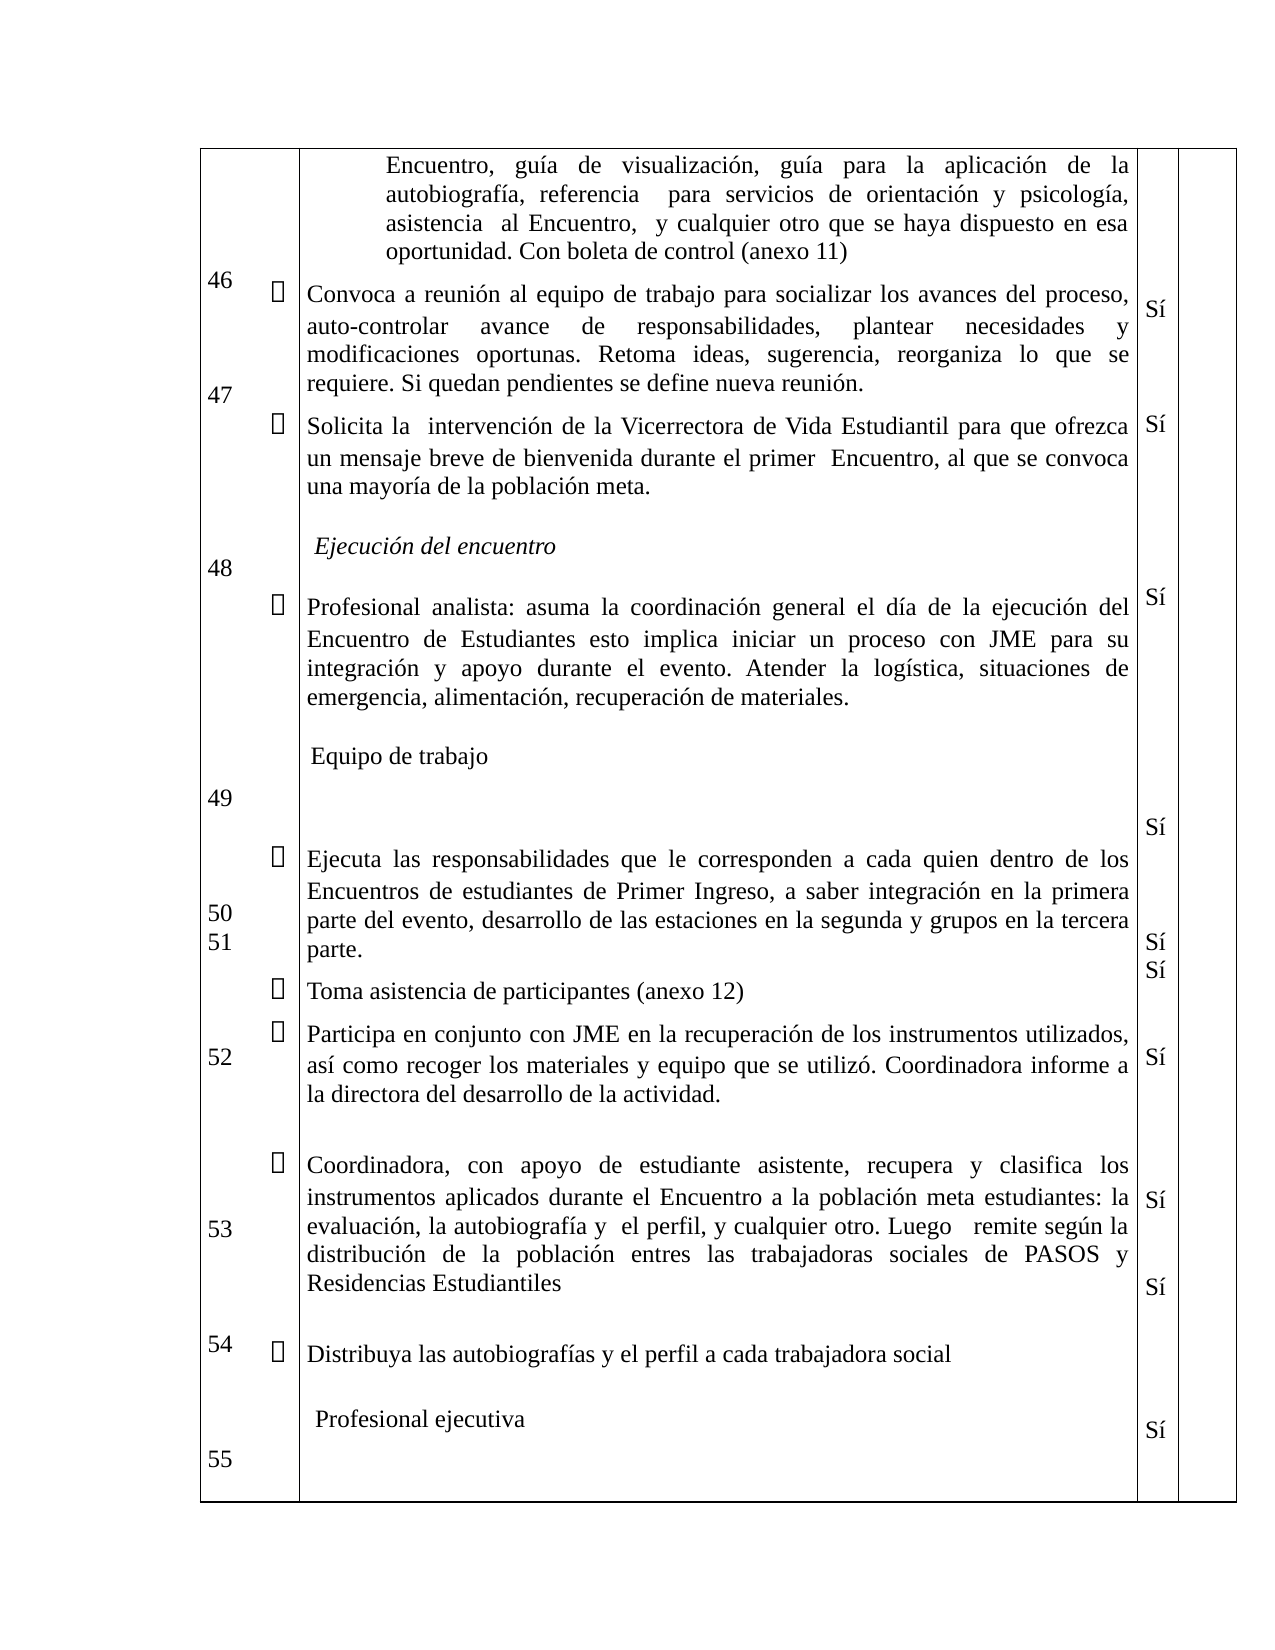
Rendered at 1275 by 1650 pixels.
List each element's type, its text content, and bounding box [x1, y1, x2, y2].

table_header Encuentro, guía de visualización, guía para la aplicación de la autobiografía, referencia para servicios de orientación y psicología, asistencia al Encuentro, y cualquier otro que se haya dispuesto en esa oportunidad. Con boleta de control (anexo 11) Convoca a reunión al equipo de trabajo para socializar los avances del proceso, auto-controlar avance de responsabilidades, plantear necesidades y modificaciones oportunas. Retoma ideas, sugerencia, reorganiza lo que se requiere. Si quedan pendientes se define nueva reunión. Solicita la intervención de la Vicerrectora de Vida Estudiantil para que ofrezca un mensaje breve de bienvenida durante el primer Encuentro, al que se convoca una mayoría de la población meta. Ejecución del encuentro Profesional analista: asuma la coordinación general el día de la ejecución del Encuentro de Estudiantes esto implica iniciar un proceso con JME para su integración y apoyo durante el evento. Atender la logística, situaciones de emergencia, alimentación, recuperación de materiales. Equipo de trabajo Ejecuta las responsabilidades que le corresponden a cada quien dentro de los Encuentros de estudiantes de Primer Ingreso, a saber integración en la primera parte del evento, desarrollo de las estaciones en la segunda y grupos en la tercera parte. Toma asistencia de participantes (anexo 12) Participa en conjunto con JME en la recuperación de los instrumentos utilizados, así como recoger los materiales y equipo que se utilizó. Coordinadora informe a la directora del desarrollo de la actividad. Coordinadora, con apoyo de estudiante asistente, recupera y clasifica los instrumentos aplicados durante el Encuentro a la población meta estudiantes: la evaluación, la autobiografía y el perfil, y cualquier otro. Luego remite según la distribución de la población entres las trabajadoras sociales de PASOS y Residencias Estudiantiles Distribuya las autobiografías y el perfil a cada trabajadora social Profesional ejecutiva [300, 149, 1137, 1501]
table_header [1179, 149, 1236, 1501]
table_header 46 47 48 49 50 51 52 53 54 55 [201, 149, 299, 1501]
table_header Sí Sí Sí Sí Sí Sí Sí Sí Sí Sí [1138, 149, 1178, 1501]
